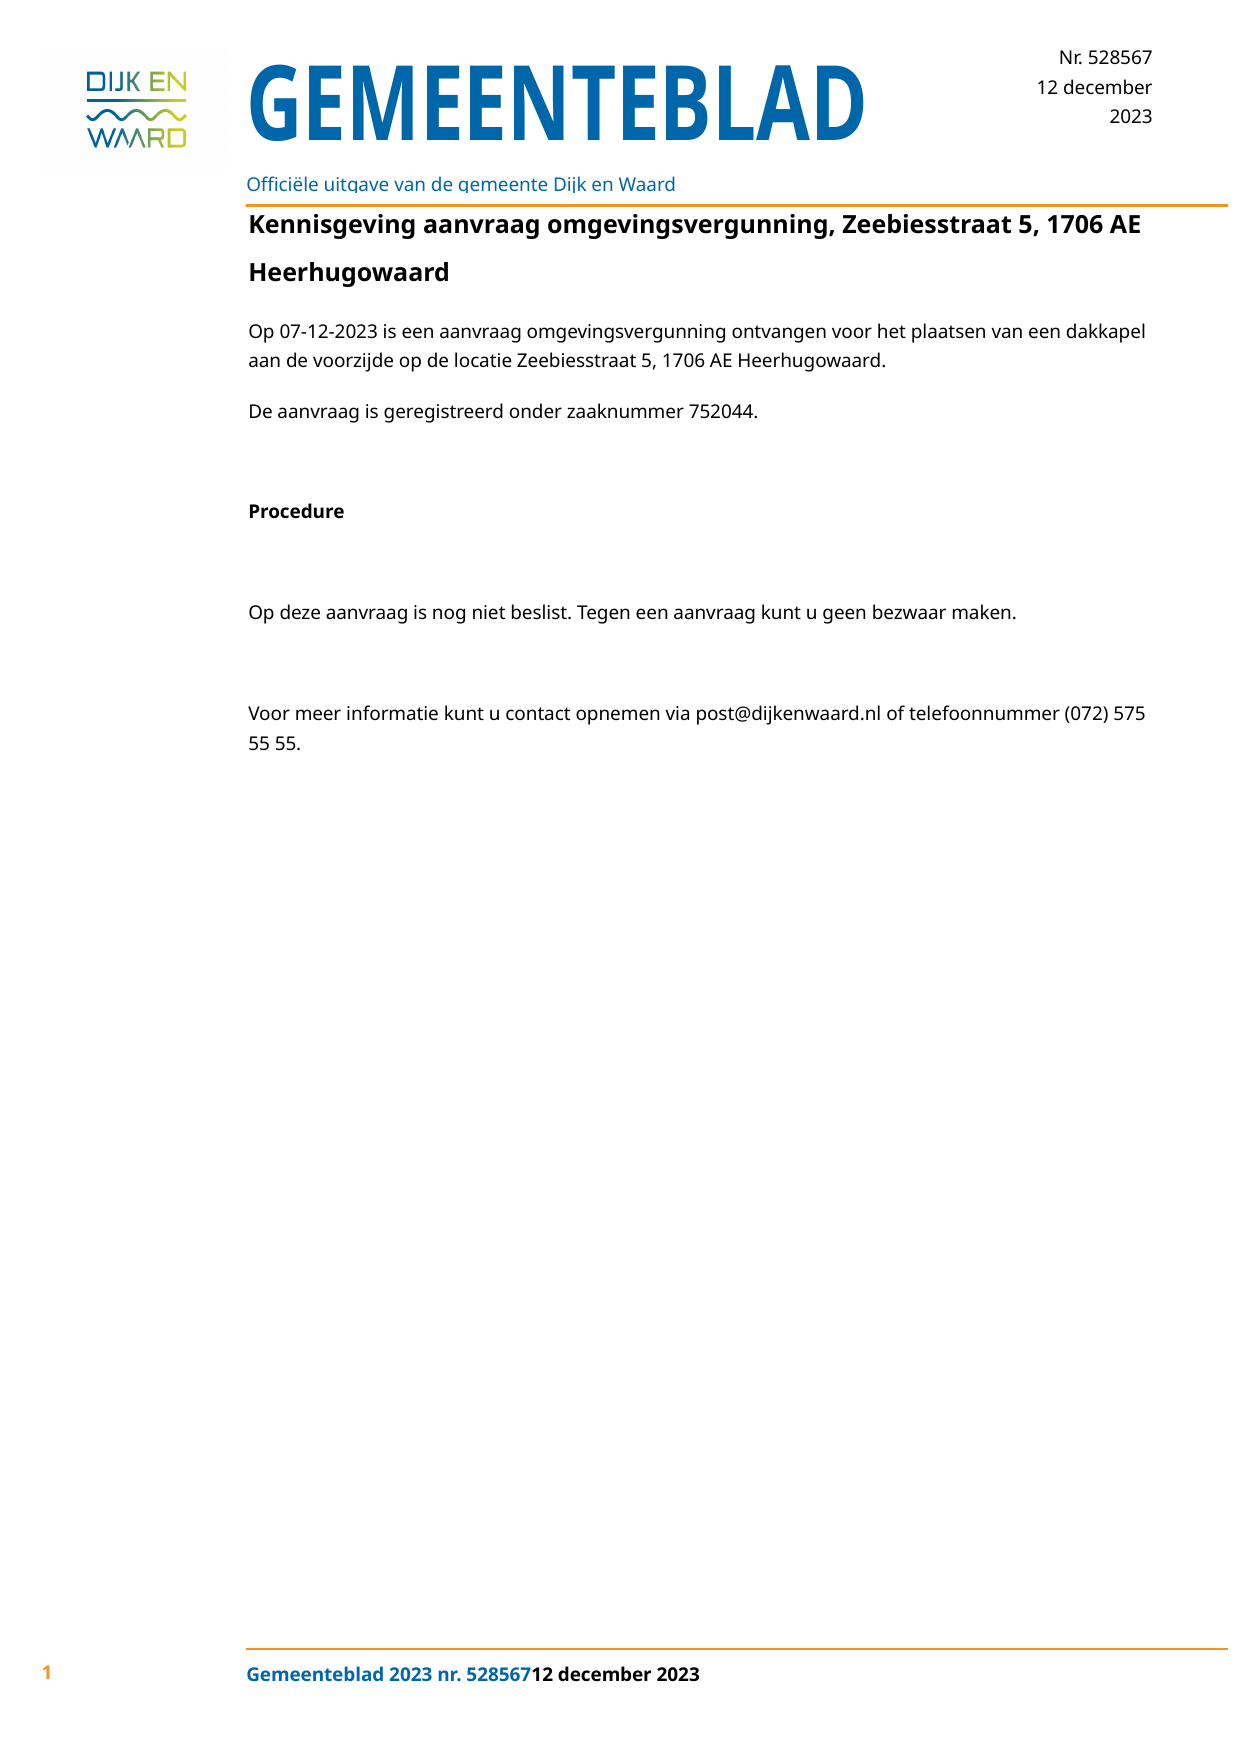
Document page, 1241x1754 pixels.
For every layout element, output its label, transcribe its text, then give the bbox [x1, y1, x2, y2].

text De aanvraag is geregistreerd onder zaaknummer 752044. [248, 398, 1152, 424]
text Op deze aanvraag is nog niet beslist. Tegen een aanvraag kunt u geen bezwaar maken. [248, 599, 1152, 625]
text Procedure [248, 499, 1152, 524]
text Voor meer informatie kunt u contact opnemen via post@dijkenwaard.nl of telefoonnummer (072) 575 55 55. [248, 700, 1152, 756]
text Op 07-12-2023 is een aanvraag omgevingsvergunning ontvangen voor het plaatsen van een dakkapel aan de voorzijde op de locatie Zeebiesstraat 5, 1706 AE Heerhugowaard. [248, 318, 1152, 373]
picture [41, 47, 231, 172]
text Kennisgeving aanvraag omgevingsvergunning, Zeebiesstraat 5, 1706 AE Heerhugowaard [248, 207, 1152, 288]
